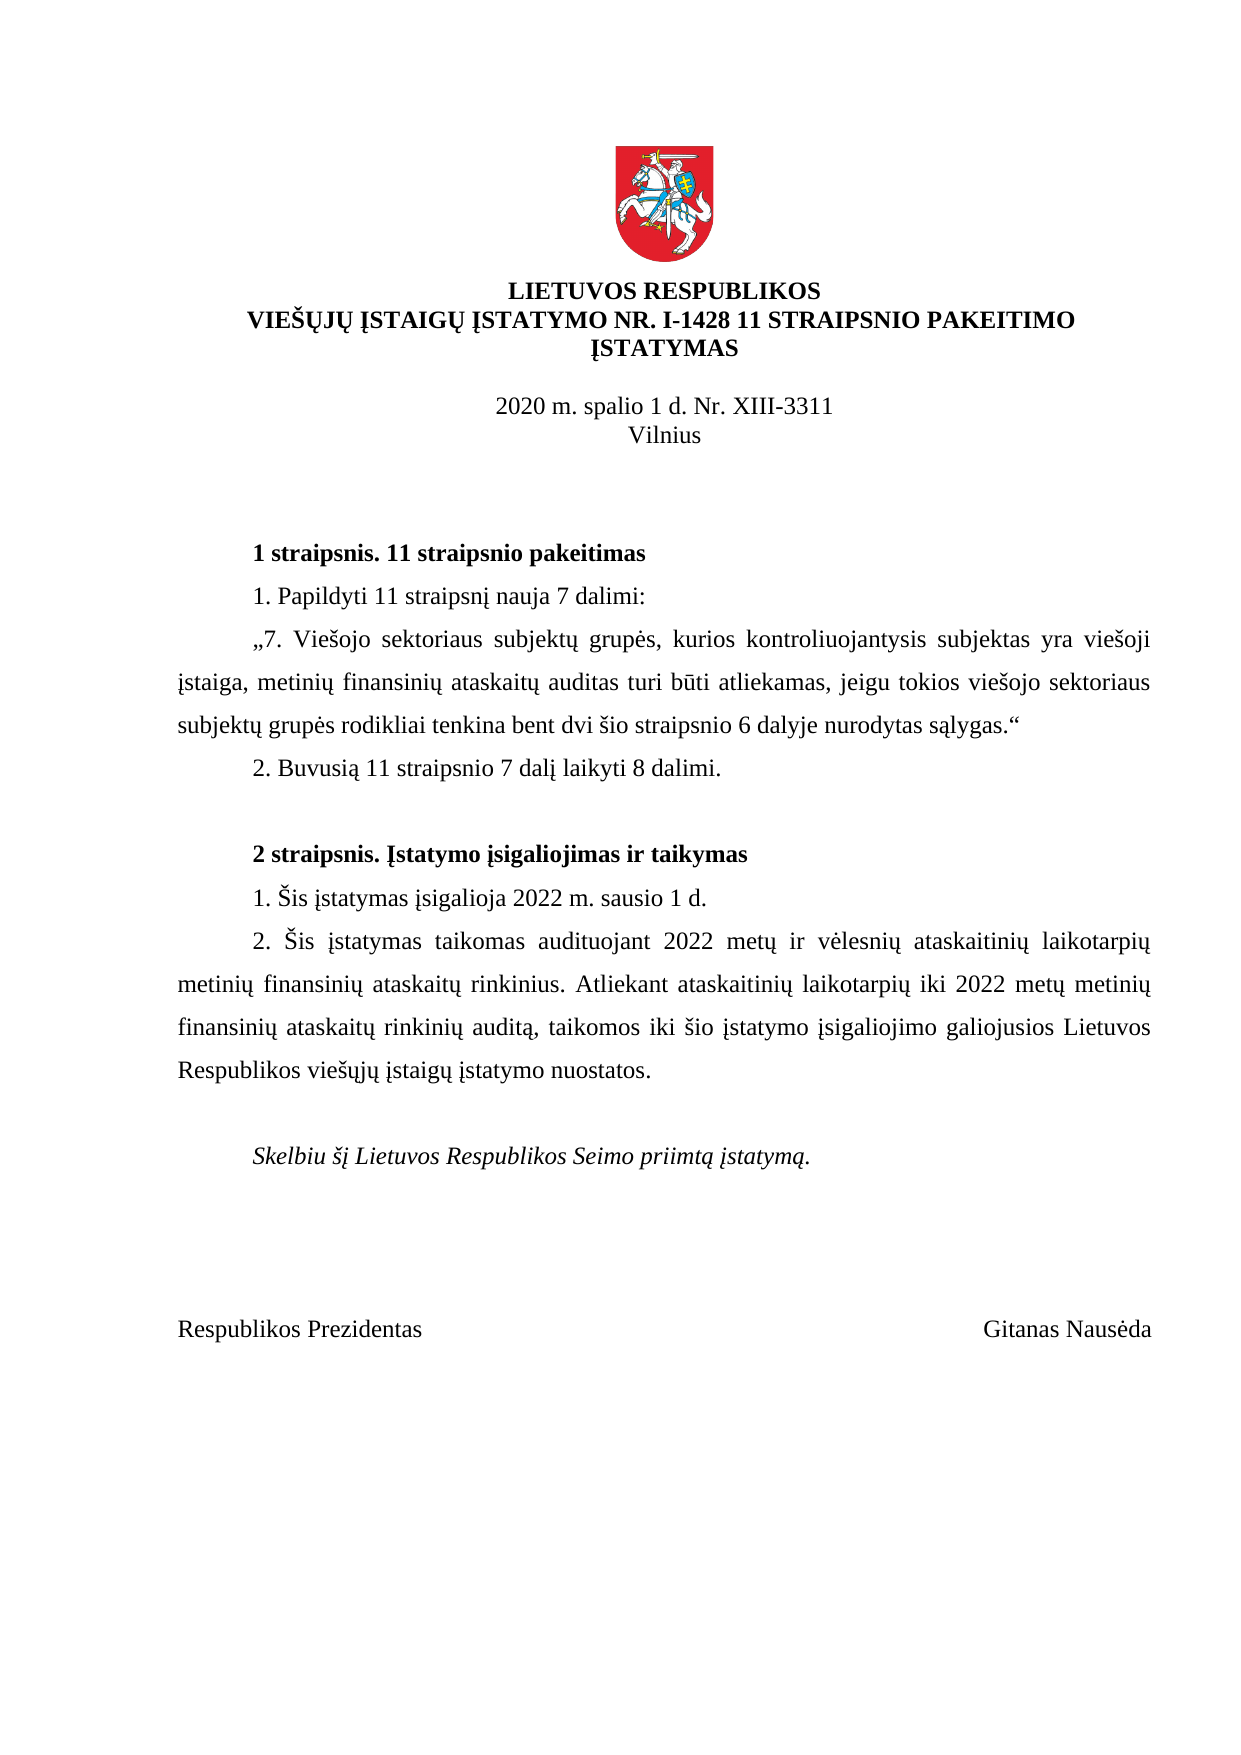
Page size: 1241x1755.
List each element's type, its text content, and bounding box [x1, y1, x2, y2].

text 2. Buvusią 11 straipsnio 7 dalį laikyti 8 dalimi. [177, 753, 1152, 782]
text 1. Papildyti 11 straipsnį nauja 7 dalimi: [177, 581, 1152, 609]
text 1 straipsnis. 11 straipsnio pakeitimas [177, 538, 1152, 566]
text Respublikos Prezidentas Gitanas Nausėda [177, 1314, 1152, 1343]
text 1. Šis įstatymas įsigalioja 2022 m. sausio 1 d. [177, 883, 1152, 911]
text VIEŠŲJŲ ĮSTAIGŲ ĮSTATYMO NR. I-1428 11 STRAIPSNIO PAKEITIMO [177, 305, 1152, 333]
text 2020 m. spalio 1 d. Nr. XIII-3311 [177, 391, 1152, 420]
text 2 straipsnis. Įstatymo įsigaliojimas ir taikymas [177, 839, 1152, 868]
text Skelbiu šį Lietuvos Respublikos Seimo priimtą įstatymą. [177, 1141, 1152, 1170]
text LIETUVOS RESPUBLIKOS [177, 276, 1152, 305]
text „7. Viešojo sektoriaus subjektų grupės, kurios kontroliuojantysis subjektas yra viešoji įstaiga, metinių finansinių ataskaitų auditas turi būti atliekamas, jeigu tokios viešojo sektoriaus subjektų grupės rodikliai tenkina bent dvi šio straipsnio 6 dalyje nurodytas sąlygas.“ [177, 624, 1152, 739]
text Vilnius [177, 420, 1152, 448]
text ĮSTATYMAS [177, 333, 1152, 362]
text 2. Šis įstatymas taikomas audituojant 2022 metų ir vėlesnių ataskaitinių laikotarpių metinių finansinių ataskaitų rinkinius. Atliekant ataskaitinių laikotarpių iki 2022 metų metinių finansinių ataskaitų rinkinių auditą, taikomos iki šio įstatymo įsigaliojimo galiojusios Lietuvos Respublikos viešųjų įstaigų įstatymo nuostatos. [177, 926, 1152, 1084]
